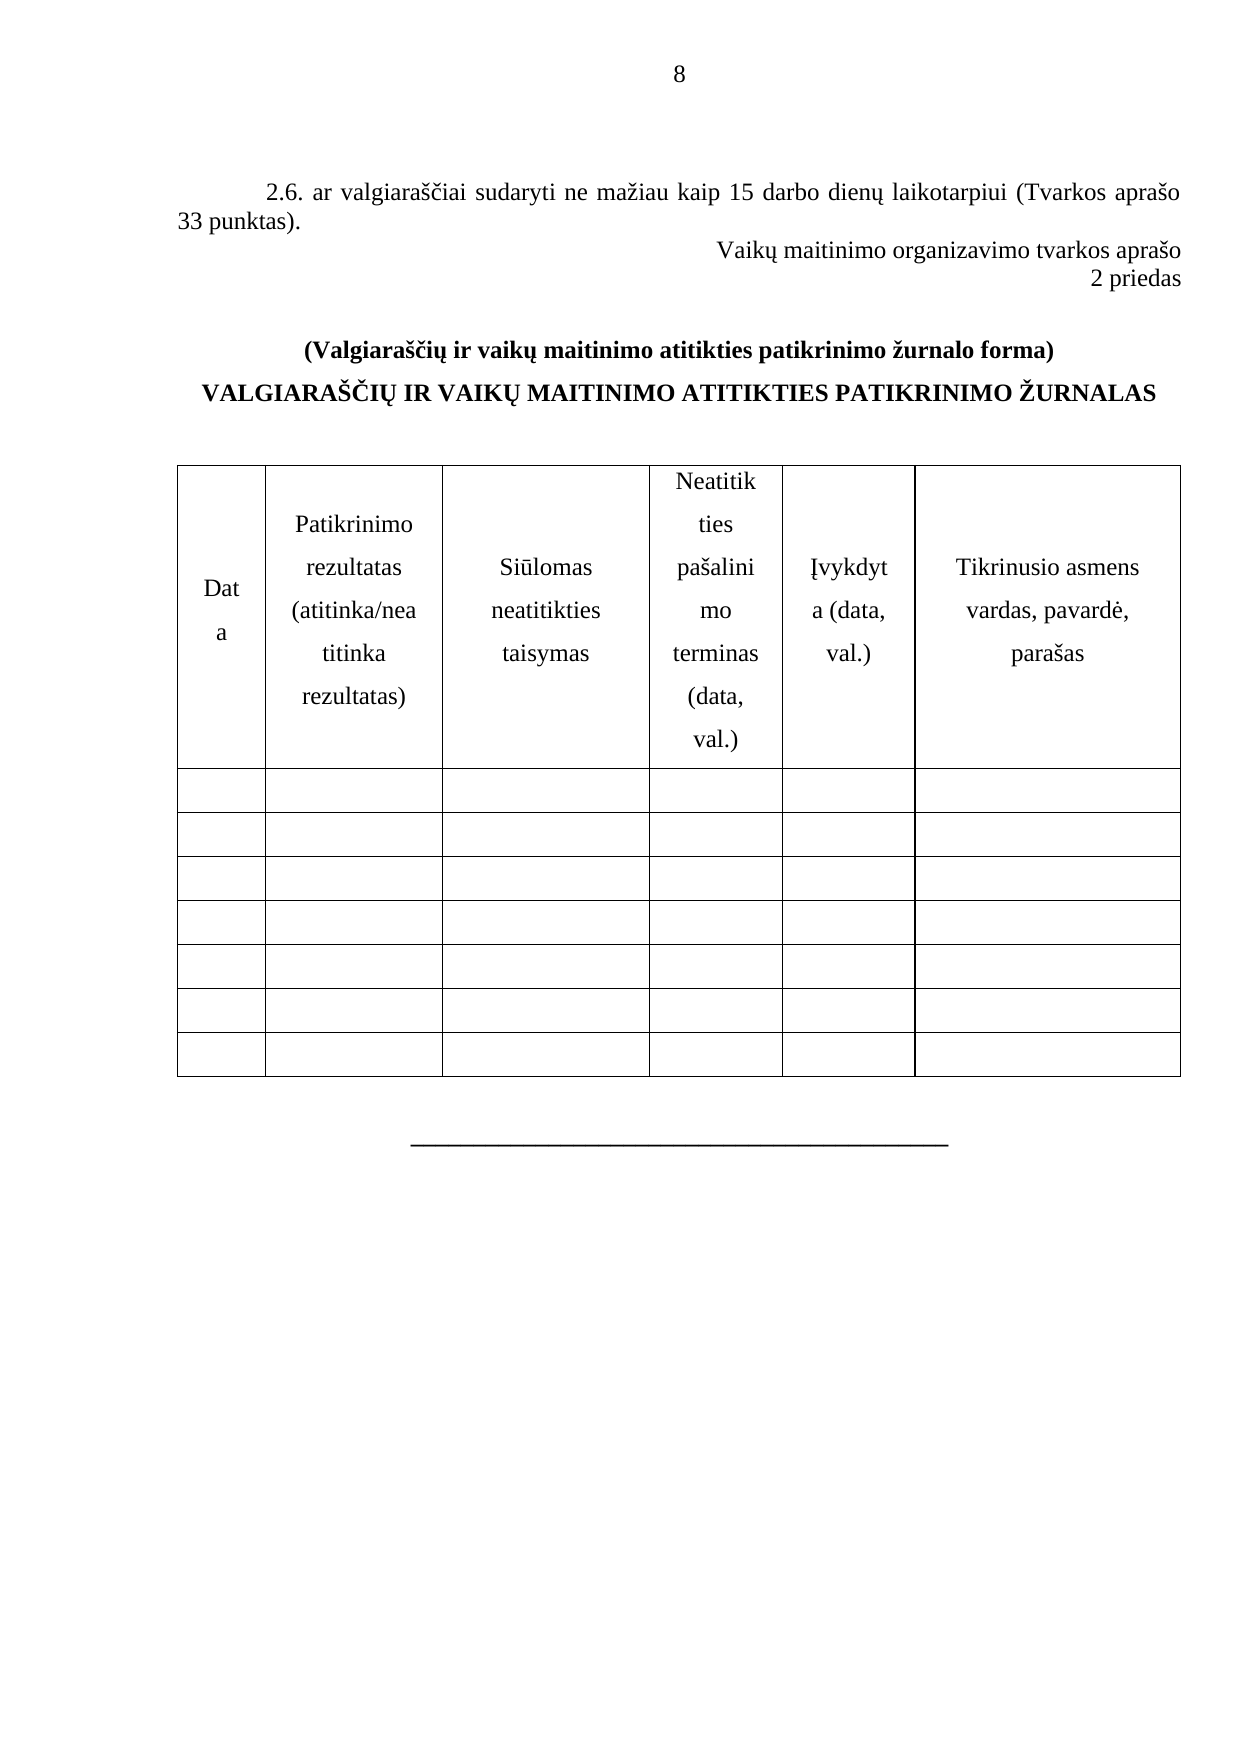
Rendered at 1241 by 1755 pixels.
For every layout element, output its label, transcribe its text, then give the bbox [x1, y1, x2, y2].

table_cell [916, 857, 1180, 900]
table_cell [443, 901, 649, 944]
table_cell [178, 901, 265, 944]
table_cell [783, 857, 914, 900]
text 2 priedas [252, 263, 1181, 292]
table_cell [178, 769, 265, 812]
text Vaikų maitinimo organizavimo tvarkos aprašo [252, 235, 1181, 263]
table_cell [916, 769, 1180, 812]
table_cell [650, 989, 782, 1032]
table_cell [266, 989, 442, 1032]
table_header Patikrinimo rezultatas (atitinka/neatitinka rezultatas) [266, 466, 442, 767]
table_cell [916, 945, 1180, 988]
table_header Siūlomas neatitikties taisymas [443, 466, 649, 767]
table_cell [650, 1033, 782, 1076]
table_header Neatitikties pašalinimo terminas (data, val.) [650, 466, 782, 767]
list ar valgiaraščiai sudaryti ne mažiau kaip 15 darbo dienų laikotarpiui (Tvarkos aprašo 33 punktas). [177, 177, 1181, 235]
table_cell [266, 769, 442, 812]
table_cell [178, 813, 265, 856]
table_cell [783, 1033, 914, 1076]
table_cell [443, 769, 649, 812]
table_cell [783, 989, 914, 1032]
table_cell [266, 945, 442, 988]
table_cell [266, 1033, 442, 1076]
table_cell [650, 769, 782, 812]
table_cell [266, 813, 442, 856]
table_cell [443, 1033, 649, 1076]
table_cell [650, 857, 782, 900]
text (Valgiaraščių ir vaikų maitinimo atitikties patikrinimo žurnalo forma) [177, 335, 1181, 364]
table_cell [916, 989, 1180, 1032]
table_cell [783, 813, 914, 856]
table_cell [178, 857, 265, 900]
table_cell [916, 901, 1180, 944]
table_cell [443, 945, 649, 988]
table_cell [650, 901, 782, 944]
text ___________________________________________ [177, 1120, 1181, 1149]
table_cell [916, 813, 1180, 856]
table_cell [443, 857, 649, 900]
table_cell [783, 769, 914, 812]
table_cell [178, 945, 265, 988]
table_cell [783, 901, 914, 944]
table_cell [178, 1033, 265, 1076]
text VALGIARAŠČIŲ IR VAIKŲ MAITINIMO ATITIKTIES PATIKRINIMO ŽURNALAs [177, 378, 1181, 407]
table_cell [266, 901, 442, 944]
table_header Tikrinusio asmens vardas, pavardė, parašas [916, 466, 1180, 767]
table_cell [650, 945, 782, 988]
table_cell [650, 813, 782, 856]
table_cell [266, 857, 442, 900]
table_cell [783, 945, 914, 988]
table_cell [443, 989, 649, 1032]
table_header Data [178, 466, 265, 767]
table_cell [178, 989, 265, 1032]
table_cell [443, 813, 649, 856]
table_header Įvykdyta (data, val.) [783, 466, 914, 767]
table_cell [916, 1033, 1180, 1076]
